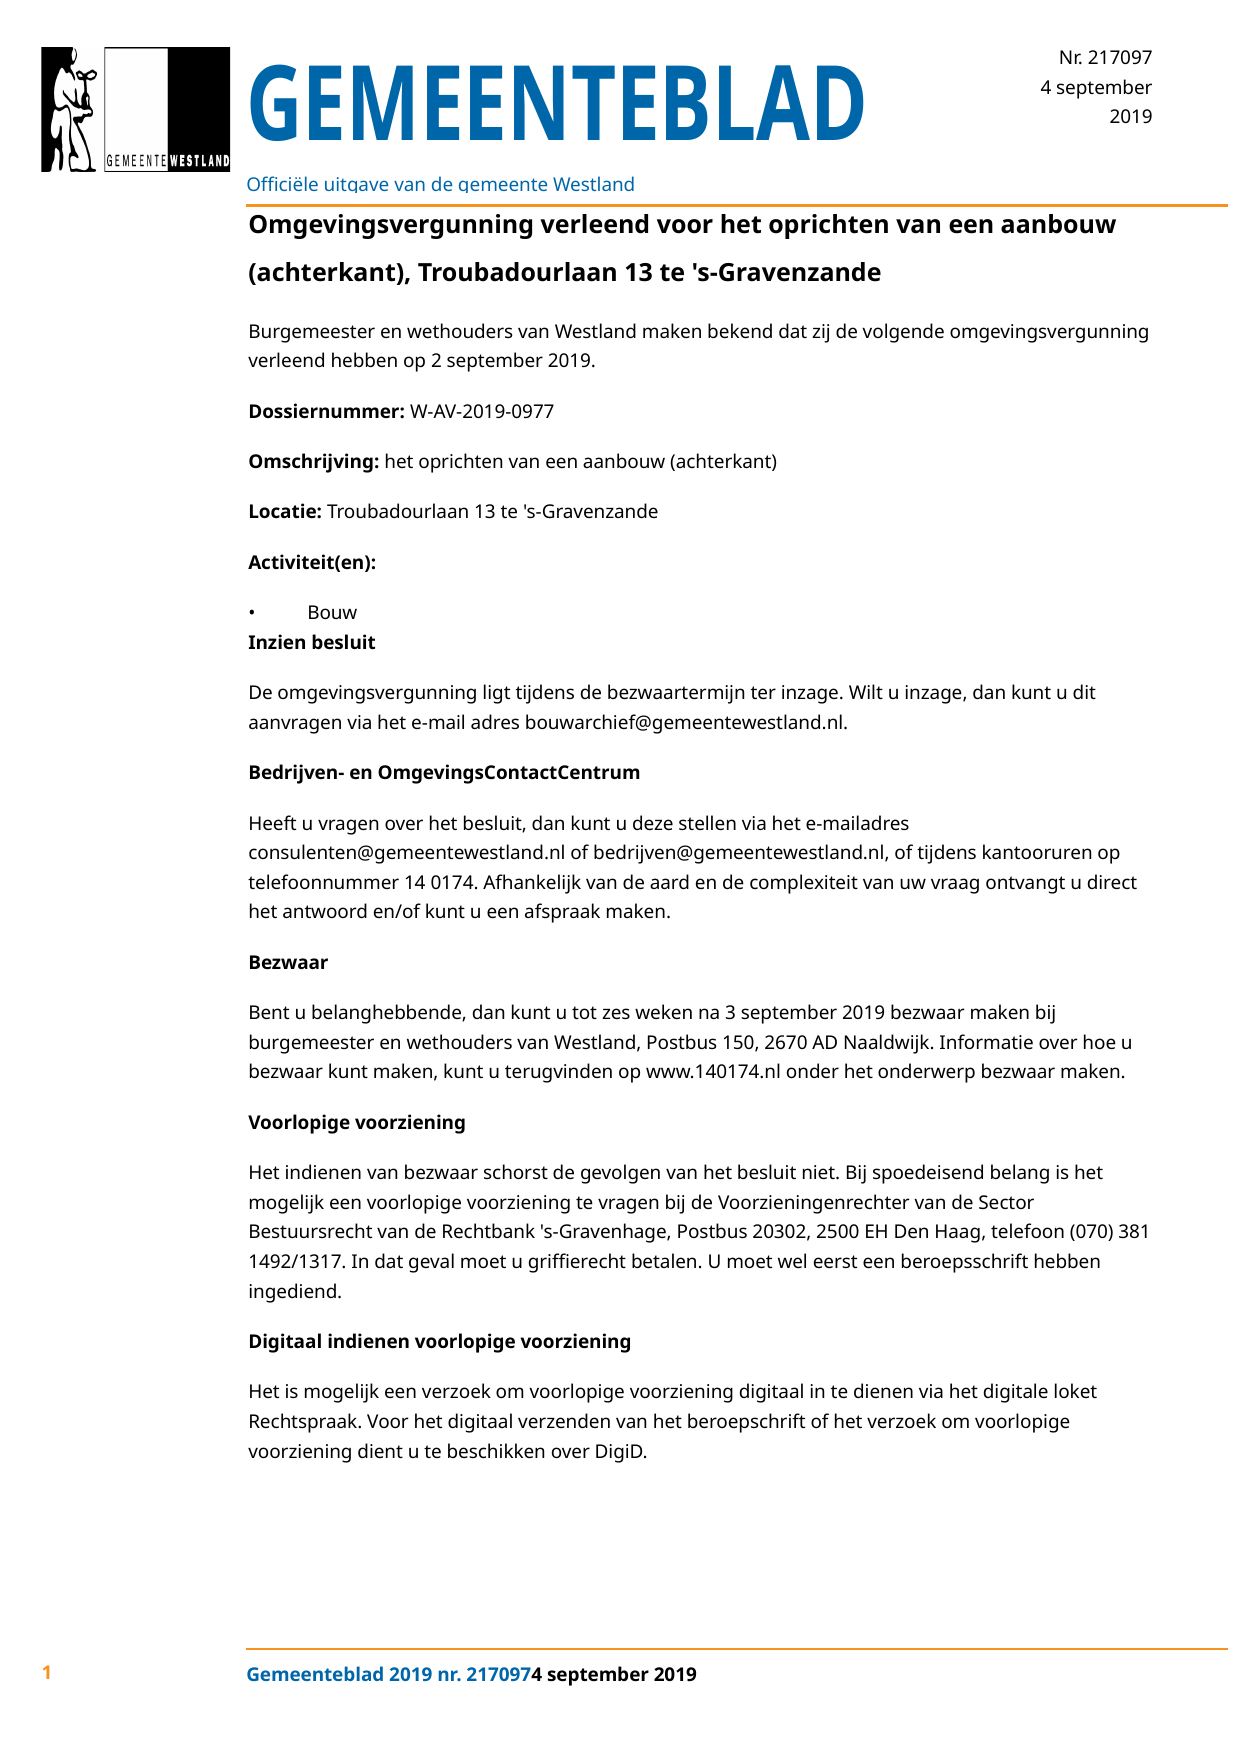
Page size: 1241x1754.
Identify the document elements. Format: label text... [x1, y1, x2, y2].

text Inzien besluit [248, 629, 1152, 655]
text De omgevingsvergunning ligt tijdens de bezwaartermijn ter inzage. Wilt u inzage, dan kunt u dit aanvragen via het e-mail adres bouwarchief@gemeentewestland.nl. [248, 679, 1152, 735]
text Dossiernummer: W-AV-2019-0977 [248, 398, 1152, 424]
text Burgemeester en wethouders van Westland maken bekend dat zij de volgende omgevingsvergunning verleend hebben op 2 september 2019. [248, 318, 1152, 373]
text Bezwaar [248, 949, 1152, 975]
text Het is mogelijk een verzoek om voorlopige voorziening digitaal in te dienen via het digitale loket Rechtspraak. Voor het digitaal verzenden van het beroepschrift of het verzoek om voorlopige voorziening dient u te beschikken over DigiD. [248, 1379, 1152, 1464]
picture [41, 47, 231, 172]
text Bent u belanghebbende, dan kunt u tot zes weken na 3 september 2019 bezwaar maken bij burgemeester en wethouders van Westland, Postbus 150, 2670 AD Naaldwijk. Informatie over hoe u bezwaar kunt maken, kunt u terugvinden op www.140174.nl onder het onderwerp bezwaar maken. [248, 999, 1152, 1084]
list Bouw [248, 599, 1152, 625]
text Bedrijven- en OmgevingsContactCentrum [248, 759, 1152, 785]
text Het indienen van bezwaar schorst de gevolgen van het besluit niet. Bij spoedeisend belang is het mogelijk een voorlopige voorziening te vragen bij de Voorzieningenrechter van de Sector Bestuursrecht van de Rechtbank 's-Gravenhage, Postbus 20302, 2500 EH Den Haag, telefoon (070) 381 1492/1317. In dat geval moet u griffierecht betalen. U moet wel eerst een beroepsschrift hebben ingediend. [248, 1159, 1152, 1304]
text Heeft u vragen over het besluit, dan kunt u deze stellen via het e-mailadres consulenten@gemeentewestland.nl of bedrijven@gemeentewestland.nl, of tijdens kantooruren op telefoonnummer 14 0174. Afhankelijk van de aard en de complexiteit van uw vraag ontvangt u direct het antwoord en/of kunt u een afspraak maken. [248, 810, 1152, 924]
text Activiteit(en): [248, 549, 1152, 575]
text Omgevingsvergunning verleend voor het oprichten van een aanbouw (achterkant), Troubadourlaan 13 te 's-Gravenzande [248, 207, 1152, 288]
text Locatie: Troubadourlaan 13 te 's-Gravenzande [248, 499, 1152, 524]
text Omschrijving: het oprichten van een aanbouw (achterkant) [248, 448, 1152, 474]
text Voorlopige voorziening [248, 1109, 1152, 1135]
text Digitaal indienen voorlopige voorziening [248, 1328, 1152, 1354]
